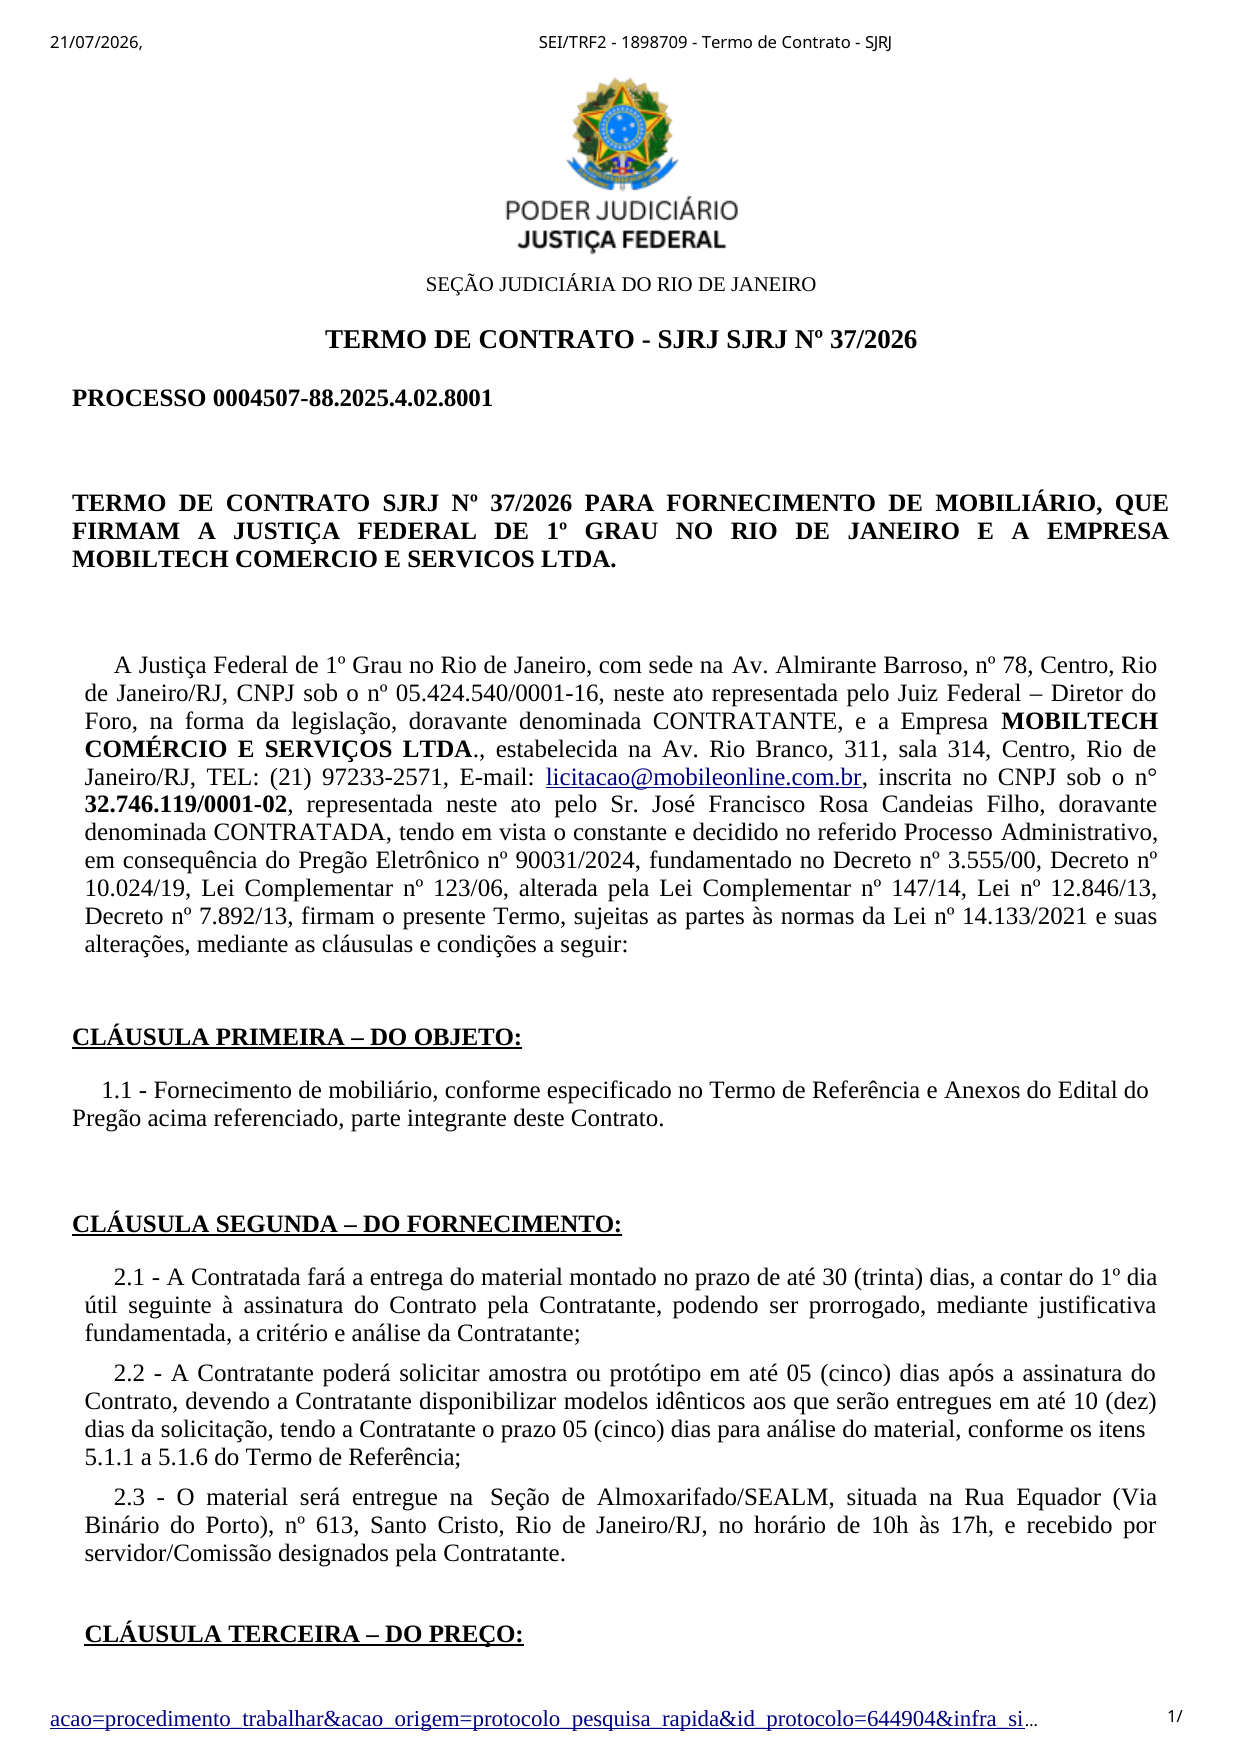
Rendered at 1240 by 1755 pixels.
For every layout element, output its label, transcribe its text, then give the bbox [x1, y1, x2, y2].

text A Justiça Federal de 1º Grau no Rio de Janeiro, com sede na Av. Almirante Barroso, nº 78, Centro, Rio de Janeiro/RJ, CNPJ sob o nº 05.424.540/0001-16, neste ato representada pelo Juiz Federal – Diretor do Foro, na forma da legislação, doravante denominada CONTRATANTE, e a Empresa MOBILTECH COMÉRCIO E SERVIÇOS LTDA., estabelecida na Av. Rio Branco, 311, sala 314, Centro, Rio de Janeiro/RJ, TEL: (21) 97233-2571, E-mail: licitacao@mobileonline.com.br, inscrita no CNPJ sob o n° 32.746.119/0001-02, representada neste ato pelo Sr. José Francisco Rosa Candeias Filho, doravante denominada CONTRATADA, tendo em vista o constante e decidido no referido Processo Administrativo, em consequência do Pregão Eletrônico nº 90031/2024, fundamentado no Decreto nº 3.555/00, Decreto nº 10.024/19, Lei Complementar nº 123/06, alterada pela Lei Complementar nº 147/14, Lei nº 12.846/13, Decreto nº 7.892/13, firmam o presente Termo, sujeitas as partes às normas da Lei nº 14.133/2021 e suas alterações, mediante as cláusulas e condições a seguir: [84, 651, 1158, 958]
list - A Contratante poderá solicitar amostra ou protótipo em até 05 (cinco) dias após a assinatura do Contrato, devendo a Contratante disponibilizar modelos idênticos aos que serão entregues em até 10 (dez) dias da solicitação, tendo a Contratante o prazo 05 (cinco) dias para análise do material, conforme os itens [84, 1359, 1158, 1443]
text SEÇÃO JUDICIÁRIA DO RIO DE JANEIRO [62, 272, 1181, 296]
subtitle TERMO DE CONTRATO - SJRJ SJRJ Nº 37/2026 [62, 323, 1181, 354]
text 1.1 - Fornecimento de mobiliário, conforme especificado no Termo de Referência e Anexos do Edital do Pregão acima referenciado, parte integrante deste Contrato. [72, 1076, 1181, 1132]
subtitle PROCESSO 0004507-88.2025.4.02.8001 [72, 383, 1181, 411]
list - A Contratada fará a entrega do material montado no prazo de até 30 (trinta) dias, a contar do 1º dia útil seguinte à assinatura do Contrato pela Contratante, podendo ser prorrogado, mediante justificativa fundamentada, a critério e análise da Contratante; [84, 1263, 1158, 1347]
list - O material será entregue na Seção de Almoxarifado/SEALM, situada na Rua Equador (Via Binário do Porto), nº 613, Santo Cristo, Rio de Janeiro/RJ, no horário de 10h às 17h, e recebido por servidor/Comissão designados pela Contratante. [84, 1483, 1158, 1567]
text 5.1.1 a 5.1.6 do Termo de Referência; [84, 1443, 1181, 1471]
subtitle CLÁUSULA TERCEIRA – DO PREÇO: [84, 1619, 1181, 1648]
subtitle CLÁUSULA PRIMEIRA – DO OBJETO: [72, 1022, 1181, 1051]
text TERMO DE CONTRATO SJRJ Nº 37/2026 PARA FORNECIMENTO DE MOBILIÁRIO, QUE FIRMAM A JUSTIÇA FEDERAL DE 1º GRAU NO RIO DE JANEIRO E A EMPRESA MOBILTECH COMERCIO E SERVICOS LTDA. [72, 489, 1171, 573]
subtitle CLÁUSULA SEGUNDA – DO FORNECIMENTO: [72, 1209, 1181, 1238]
